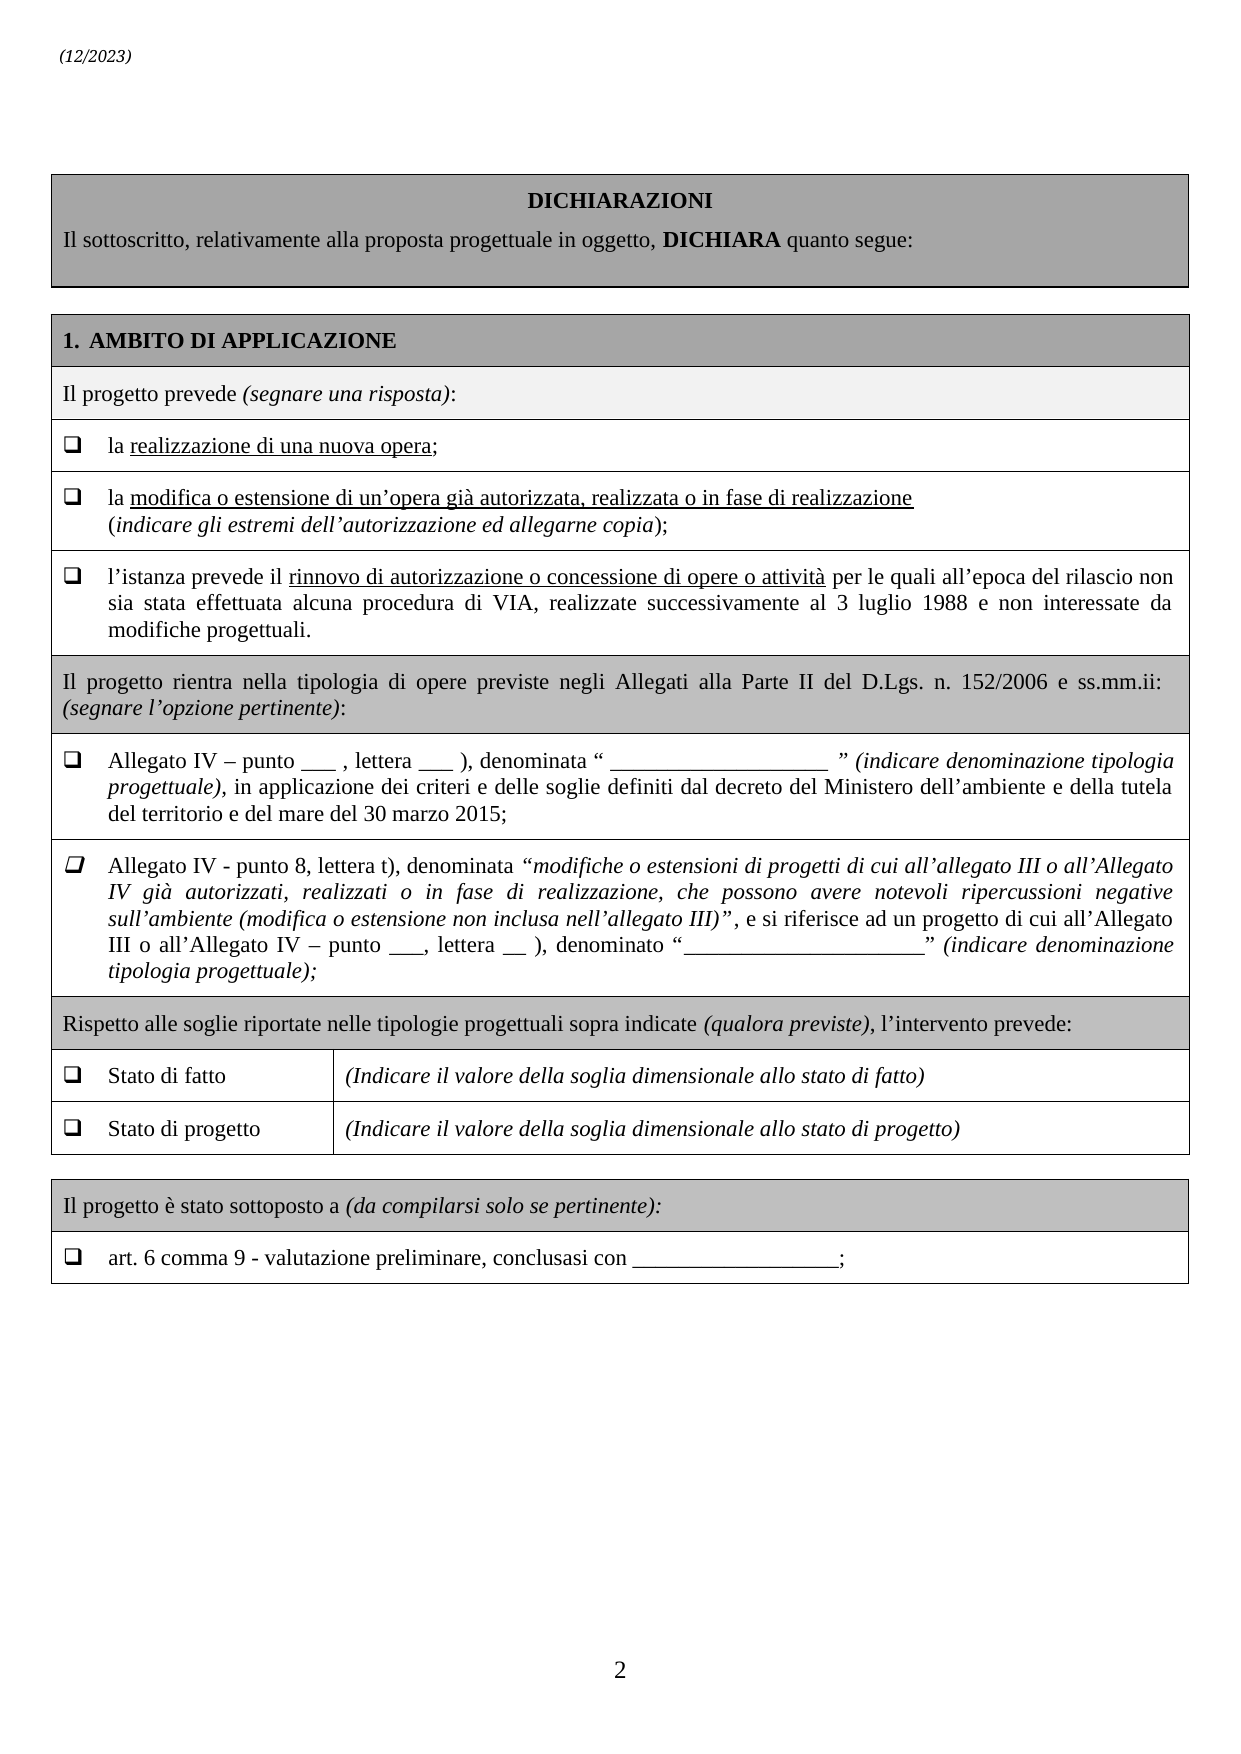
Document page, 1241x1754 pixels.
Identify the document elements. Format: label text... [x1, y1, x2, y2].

table_cell (Indicare il valore della soglia dimensionale allo stato di progetto) [334, 1102, 1189, 1153]
table_header AMBITO DI APPLICAZIONE [52, 315, 1189, 366]
table_cell Allegato IV – punto ___ , lettera ___ ), denominata “ ___________________ ” (indicare denominazione tipologia progettuale), in applicazione dei criteri e delle soglie definiti dal decreto del Ministero dell’ambiente e della tutela del territorio e del mare del 30 marzo 2015; [52, 734, 1189, 838]
table_cell Stato di progetto [52, 1102, 333, 1153]
table_cell la realizzazione di una nuova opera; [52, 420, 1189, 471]
table_cell art. 6 comma 9 - valutazione preliminare, conclusasi con __________________; [52, 1232, 1188, 1283]
table_cell Stato di fatto [52, 1050, 333, 1101]
table_cell Il progetto prevede (segnare una risposta): [52, 367, 1189, 418]
table_cell Allegato IV - punto 8, lettera t), denominata “modifiche o estensioni di progetti di cui all’allegato III o all’Allegato IV già autorizzati, realizzati o in fase di realizzazione, che possono avere notevoli ripercussioni negative sull’ambiente (modifica o estensione non inclusa nell’allegato III)”, e si riferisce ad un progetto di cui all’Allegato III o all’Allegato IV – punto ___, lettera __ ), denominato “_____________________” (indicare denominazione tipologia progettuale); [52, 840, 1189, 996]
table_cell Il progetto rientra nella tipologia di opere previste negli Allegati alla Parte II del D.Lgs. n. 152/2006 e ss.mm.ii: (segnare l’opzione pertinente): [52, 656, 1189, 733]
table_cell l’istanza prevede il rinnovo di autorizzazione o concessione di opere o attività per le quali all’epoca del rilascio non sia stata effettuata alcuna procedura di VIA, realizzate successivamente al 3 luglio 1988 e non interessate da modifiche progettuali. [52, 551, 1189, 654]
table_header DICHIARAZIONI Il sottoscritto, relativamente alla proposta progettuale in oggetto, DICHIARA quanto segue: [52, 175, 1188, 286]
table_cell la modifica o estensione di un’opera già autorizzata, realizzata o in fase di realizzazione (indicare gli estremi dell’autorizzazione ed allegarne copia); [52, 472, 1189, 550]
table_header Il progetto è stato sottoposto a (da compilarsi solo se pertinente): [52, 1180, 1188, 1231]
table_cell Rispetto alle soglie riportate nelle tipologie progettuali sopra indicate (qualora previste), l’intervento prevede: [52, 997, 1189, 1049]
table_cell (Indicare il valore della soglia dimensionale allo stato di fatto) [334, 1050, 1189, 1101]
